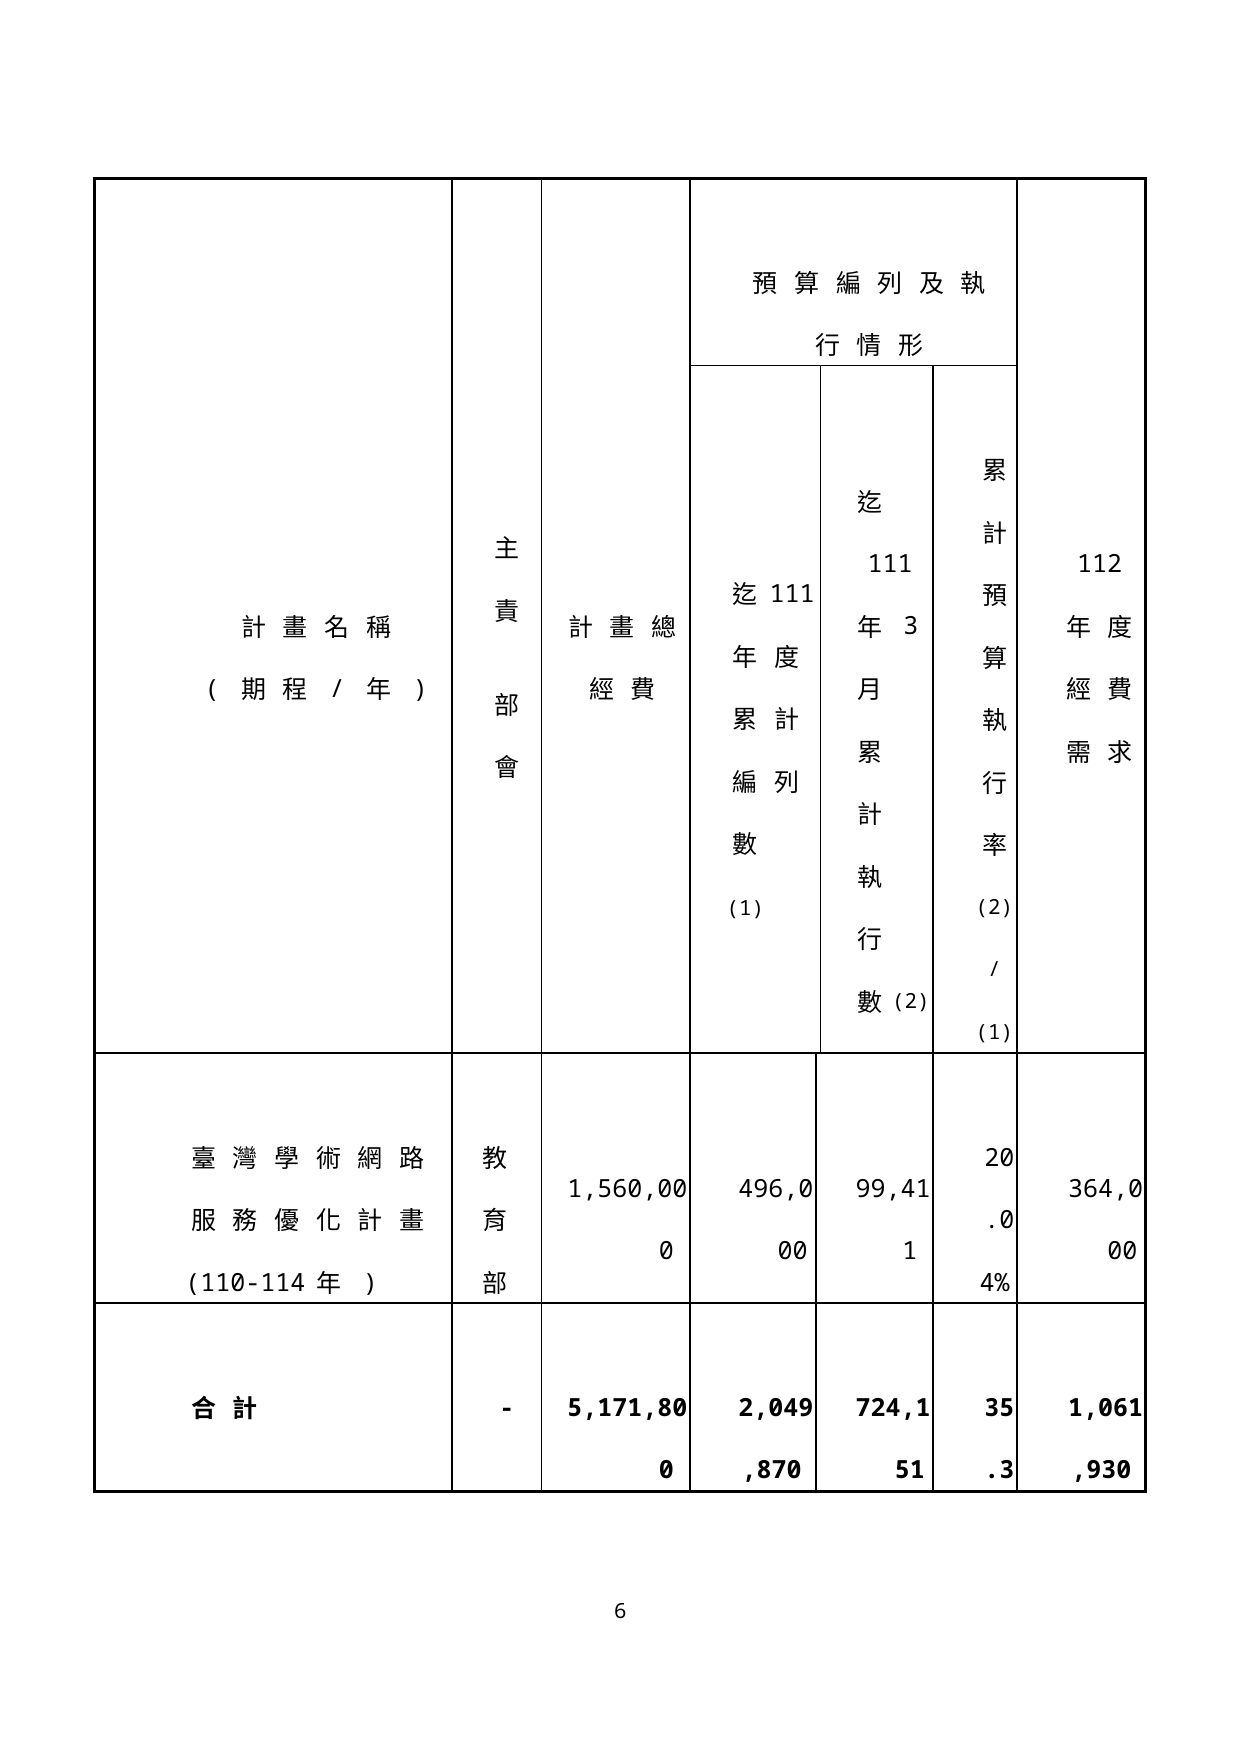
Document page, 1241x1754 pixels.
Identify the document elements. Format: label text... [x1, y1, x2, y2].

table_header 112年度經費需求 [1018, 180, 1144, 1052]
table_cell 99,411 [817, 1054, 932, 1302]
table_header 計畫名稱 (期程/年) [96, 180, 451, 1052]
table_cell 迄111年度累計編列數 (1) [691, 366, 820, 1052]
table_cell 臺灣學術網路服務優化計畫(110-114年) [96, 1054, 451, 1302]
table_cell 35.3 [934, 1304, 1016, 1490]
table_cell 724,151 [817, 1304, 932, 1490]
table_header 預算編列及執行情形 [691, 180, 1016, 365]
table_header 主責 部會 [453, 180, 541, 1052]
table_cell 5,171,800 [542, 1304, 689, 1490]
table_cell 累計預算執行率(2)/(1) [934, 366, 1016, 1052]
table_header 計畫總經費 [542, 180, 689, 1052]
table_cell 496,000 [691, 1054, 815, 1302]
table_cell 20.04% [934, 1054, 1016, 1302]
table_cell 2,049,870 [691, 1304, 815, 1490]
table_cell 364,000 [1018, 1054, 1144, 1302]
table_cell 1,061,930 [1018, 1304, 1144, 1490]
table_cell 合計 [96, 1304, 451, 1490]
table_cell - [453, 1304, 541, 1490]
table_cell 教育部 [453, 1054, 541, 1302]
table_cell 迄111年3月累計執行數(2) [821, 366, 932, 1052]
table_cell 1,560,000 [542, 1054, 689, 1302]
